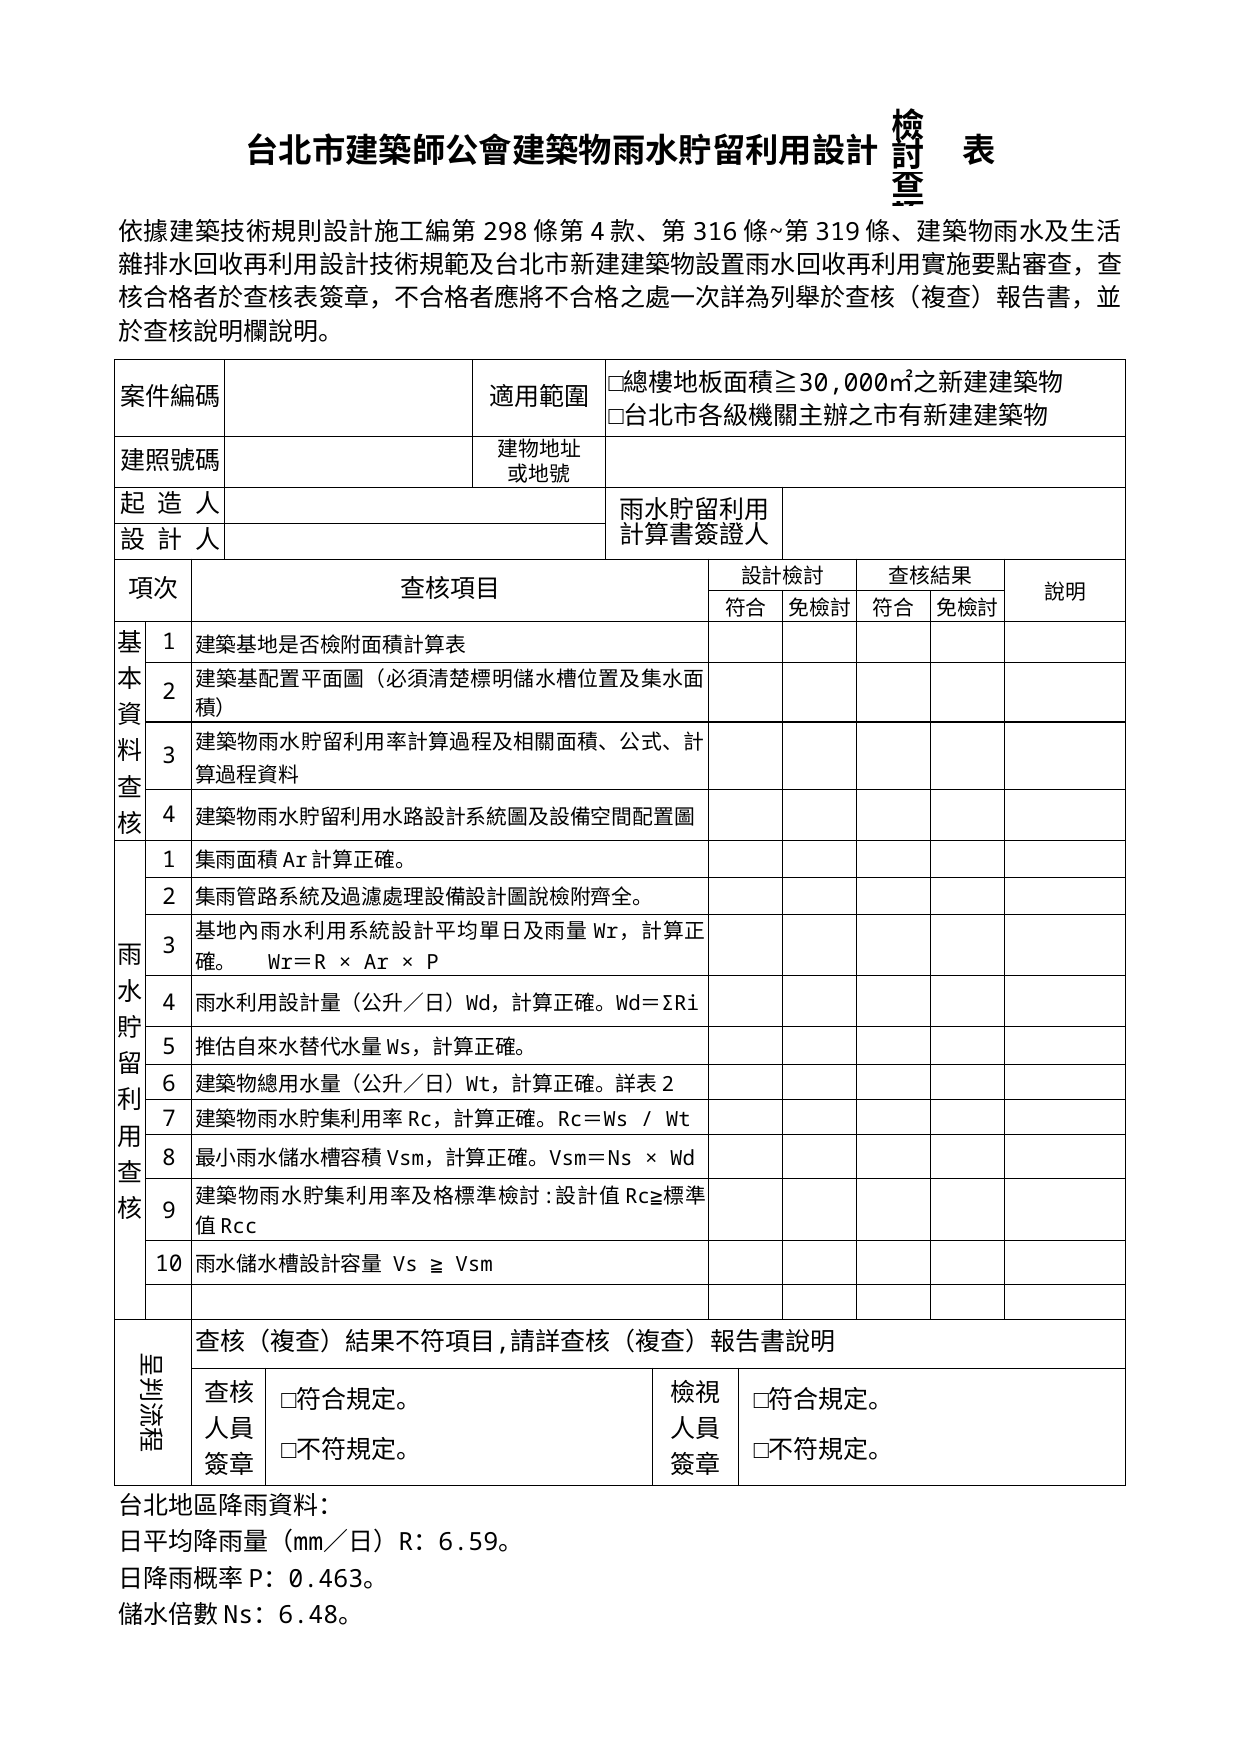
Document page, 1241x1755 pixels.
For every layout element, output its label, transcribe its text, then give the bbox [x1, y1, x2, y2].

table_cell [1005, 1179, 1125, 1240]
table_cell 建物地址 或地號 [473, 437, 605, 487]
table_cell [857, 1065, 930, 1099]
table_cell [931, 622, 1004, 662]
table_cell 設 計 人 [115, 524, 224, 558]
table_cell [931, 1241, 1004, 1284]
table_cell 7 [146, 1100, 191, 1134]
table_header [225, 360, 472, 436]
table_cell [192, 1285, 708, 1319]
table_cell [857, 790, 930, 839]
table_cell [1005, 841, 1125, 877]
table_header 適用範圍 [473, 360, 605, 436]
table_cell [709, 1100, 782, 1134]
table_cell [783, 1135, 856, 1178]
table_cell 9 [146, 1179, 191, 1240]
table_cell [1005, 1027, 1125, 1064]
text 查核 [891, 172, 941, 205]
table_cell [146, 1285, 191, 1319]
table_cell 雨水利用設計量（公升／日）Wd，計算正確。Wd＝ΣRi [192, 976, 708, 1026]
table_cell [857, 1241, 930, 1284]
table_cell 基 本 資 料 查核 [115, 622, 145, 839]
table_cell [783, 915, 856, 975]
text 檢討 [891, 114, 941, 172]
table_cell 3 [146, 915, 191, 975]
table_cell [709, 790, 782, 839]
table_cell [857, 841, 930, 877]
table_cell [931, 1027, 1004, 1064]
table_cell 符合 [709, 591, 782, 621]
table_cell [1005, 976, 1125, 1026]
table_cell [709, 915, 782, 975]
table_cell [857, 723, 930, 789]
table_cell [783, 878, 856, 914]
table_cell 3 [146, 723, 191, 789]
table_cell [783, 790, 856, 839]
table_cell [783, 723, 856, 789]
table_cell 6 [146, 1065, 191, 1099]
table_header 案件編碼 [115, 360, 224, 436]
table_cell [783, 1100, 856, 1134]
table_cell 基地內雨水利用系統設計平均單日及雨量Wr，計算正確。 Wr＝R × Ar × P [192, 915, 708, 975]
table_cell [857, 878, 930, 914]
table_cell 4 [146, 790, 191, 839]
table_cell [225, 524, 605, 558]
table_header □總樓地板面積≧30,000㎡之新建建築物 □台北市各級機關主辦之市有新建建築物 [606, 360, 1125, 436]
table_cell 建築物雨水貯集利用率Rc，計算正確。Rc＝Ws / Wt [192, 1100, 708, 1134]
table_cell [931, 1135, 1004, 1178]
table_cell [1005, 1241, 1125, 1284]
table_cell 8 [146, 1135, 191, 1178]
table_cell [931, 976, 1004, 1026]
table_cell [1005, 1100, 1125, 1134]
table_cell 4 [146, 976, 191, 1026]
table_cell [1005, 915, 1125, 975]
text 日平均降雨量（mm／日）R：6.59。 [118, 1522, 1122, 1558]
table_cell [857, 1135, 930, 1178]
table_cell [709, 1027, 782, 1064]
table_cell [709, 1179, 782, 1240]
table_cell 雨水儲水槽設計容量 Vs ≧ Vsm [192, 1241, 708, 1284]
table_cell 查核 人員 簽章 [192, 1369, 265, 1484]
table_cell [783, 1241, 856, 1284]
text 儲水倍數Ns：6.48。 [118, 1594, 1122, 1631]
table_cell [857, 915, 930, 975]
table_cell [709, 723, 782, 789]
table_cell [931, 1285, 1004, 1319]
table_cell [857, 622, 930, 662]
table_cell 建築物雨水貯留利用率計算過程及相關面積、公式、計算過程資料 [192, 723, 708, 789]
text 查核 [899, 175, 916, 181]
table_cell 集雨面積Ar計算正確。 [192, 841, 708, 877]
table_cell [783, 1027, 856, 1064]
table_cell 建築物雨水貯留利用水路設計系統圖及設備空間配置圖 [192, 790, 708, 839]
table_cell 免檢討 [931, 591, 1004, 621]
text 日降雨概率P：0.463。 [118, 1558, 1122, 1594]
text 表 [941, 123, 1122, 172]
table_cell [783, 1065, 856, 1099]
table_cell [931, 1179, 1004, 1240]
table_cell 1 [146, 841, 191, 877]
table_cell 10 [146, 1241, 191, 1284]
text 依據建築技術規則設計施工編第298條第4款、第316條~第319條、建築物雨水及生活雜排水回收再利用設計技術規範及台北市新建建築物設置雨水回收再利用實施要點審查，查核合格者於查核表簽章，不合格者應將不合格之處一次詳為列舉於查核（複查）報告書，並於查核說明欄說明。 [118, 213, 1122, 347]
table_cell [857, 1100, 930, 1134]
table_cell [225, 437, 472, 487]
table_cell [931, 1100, 1004, 1134]
table_cell 建築物雨水貯集利用率及格標準檢討:設計值Rc≧標準值Rcc [192, 1179, 708, 1240]
table_cell 2 [146, 878, 191, 914]
table_cell 符合 [857, 591, 930, 621]
table_cell [709, 976, 782, 1026]
table_cell 建築基配置平面圖（必須清楚標明儲水槽位置及集水面積） [192, 663, 708, 721]
table_cell [783, 1179, 856, 1240]
table_cell [931, 841, 1004, 877]
table_cell 項次 [115, 560, 191, 621]
table_cell 起 造 人 [115, 488, 224, 523]
table_cell [857, 1027, 930, 1064]
table_cell 最小雨水儲水槽容積Vsm，計算正確。Vsm＝Ns × Wd [192, 1135, 708, 1178]
table_cell [857, 1179, 930, 1240]
table_cell 推估自來水替代水量Ws，計算正確。 [192, 1027, 708, 1064]
table_cell [931, 723, 1004, 789]
table_cell 免檢討 [783, 591, 856, 621]
table_cell 建照號碼 [115, 437, 224, 487]
table_cell [709, 878, 782, 914]
table_cell 查核項目 [192, 560, 708, 621]
text 台北市建築師公會建築物雨水貯留利用設計 [118, 123, 891, 172]
table_cell [783, 663, 856, 721]
table_cell 呈判流程 [115, 1320, 191, 1484]
table_cell [857, 663, 930, 721]
table_cell [709, 663, 782, 721]
table_cell [1005, 663, 1125, 721]
table_cell [1005, 622, 1125, 662]
table_cell 雨 水貯留利用 查 核 [115, 841, 145, 1319]
table_cell 建築基地是否檢附面積計算表 [192, 622, 708, 662]
table_cell 5 [146, 1027, 191, 1064]
table_cell 建築物總用水量（公升／日）Wt，計算正確。詳表2 [192, 1065, 708, 1099]
table_cell [931, 663, 1004, 721]
table_cell [709, 1285, 782, 1319]
table_cell 查核（複查）結果不符項目,請詳查核（複查）報告書說明 [192, 1320, 1125, 1367]
table_cell [709, 841, 782, 877]
text 台北地區降雨資料： [118, 1486, 1122, 1522]
table_cell [709, 1135, 782, 1178]
table_cell 查核結果 [857, 560, 1004, 590]
table_cell [1005, 1285, 1125, 1319]
table_cell [931, 915, 1004, 975]
table_cell [857, 1285, 930, 1319]
table_cell [783, 1285, 856, 1319]
table_cell [1005, 1065, 1125, 1099]
table_cell [783, 622, 856, 662]
table_cell 集雨管路系統及過濾處理設備設計圖說檢附齊全。 [192, 878, 708, 914]
table_cell [1005, 1135, 1125, 1178]
table_cell [857, 976, 930, 1026]
table_cell [783, 841, 856, 877]
table_cell [931, 1065, 1004, 1099]
table_cell [783, 488, 1125, 558]
table_cell [1005, 790, 1125, 839]
table_cell [606, 437, 1125, 487]
table_cell [709, 1241, 782, 1284]
table_cell [225, 488, 605, 523]
table_cell [931, 878, 1004, 914]
table_cell [1005, 723, 1125, 789]
table_cell [1005, 878, 1125, 914]
table_cell 2 [146, 663, 191, 721]
table_cell [709, 622, 782, 662]
table_cell [709, 1065, 782, 1099]
table_cell 設計檢討 [709, 560, 856, 590]
table_cell 雨水貯留利用計算書簽證人 [606, 488, 782, 558]
table_cell □符合規定。 □不符規定。 [739, 1369, 1125, 1484]
table_cell 說明 [1005, 560, 1125, 621]
table_cell 檢視 人員 簽章 [653, 1369, 738, 1484]
table_cell [931, 790, 1004, 839]
table_cell 1 [146, 622, 191, 662]
table_cell [783, 976, 856, 1026]
table_cell □符合規定。 □不符規定。 [266, 1369, 652, 1484]
